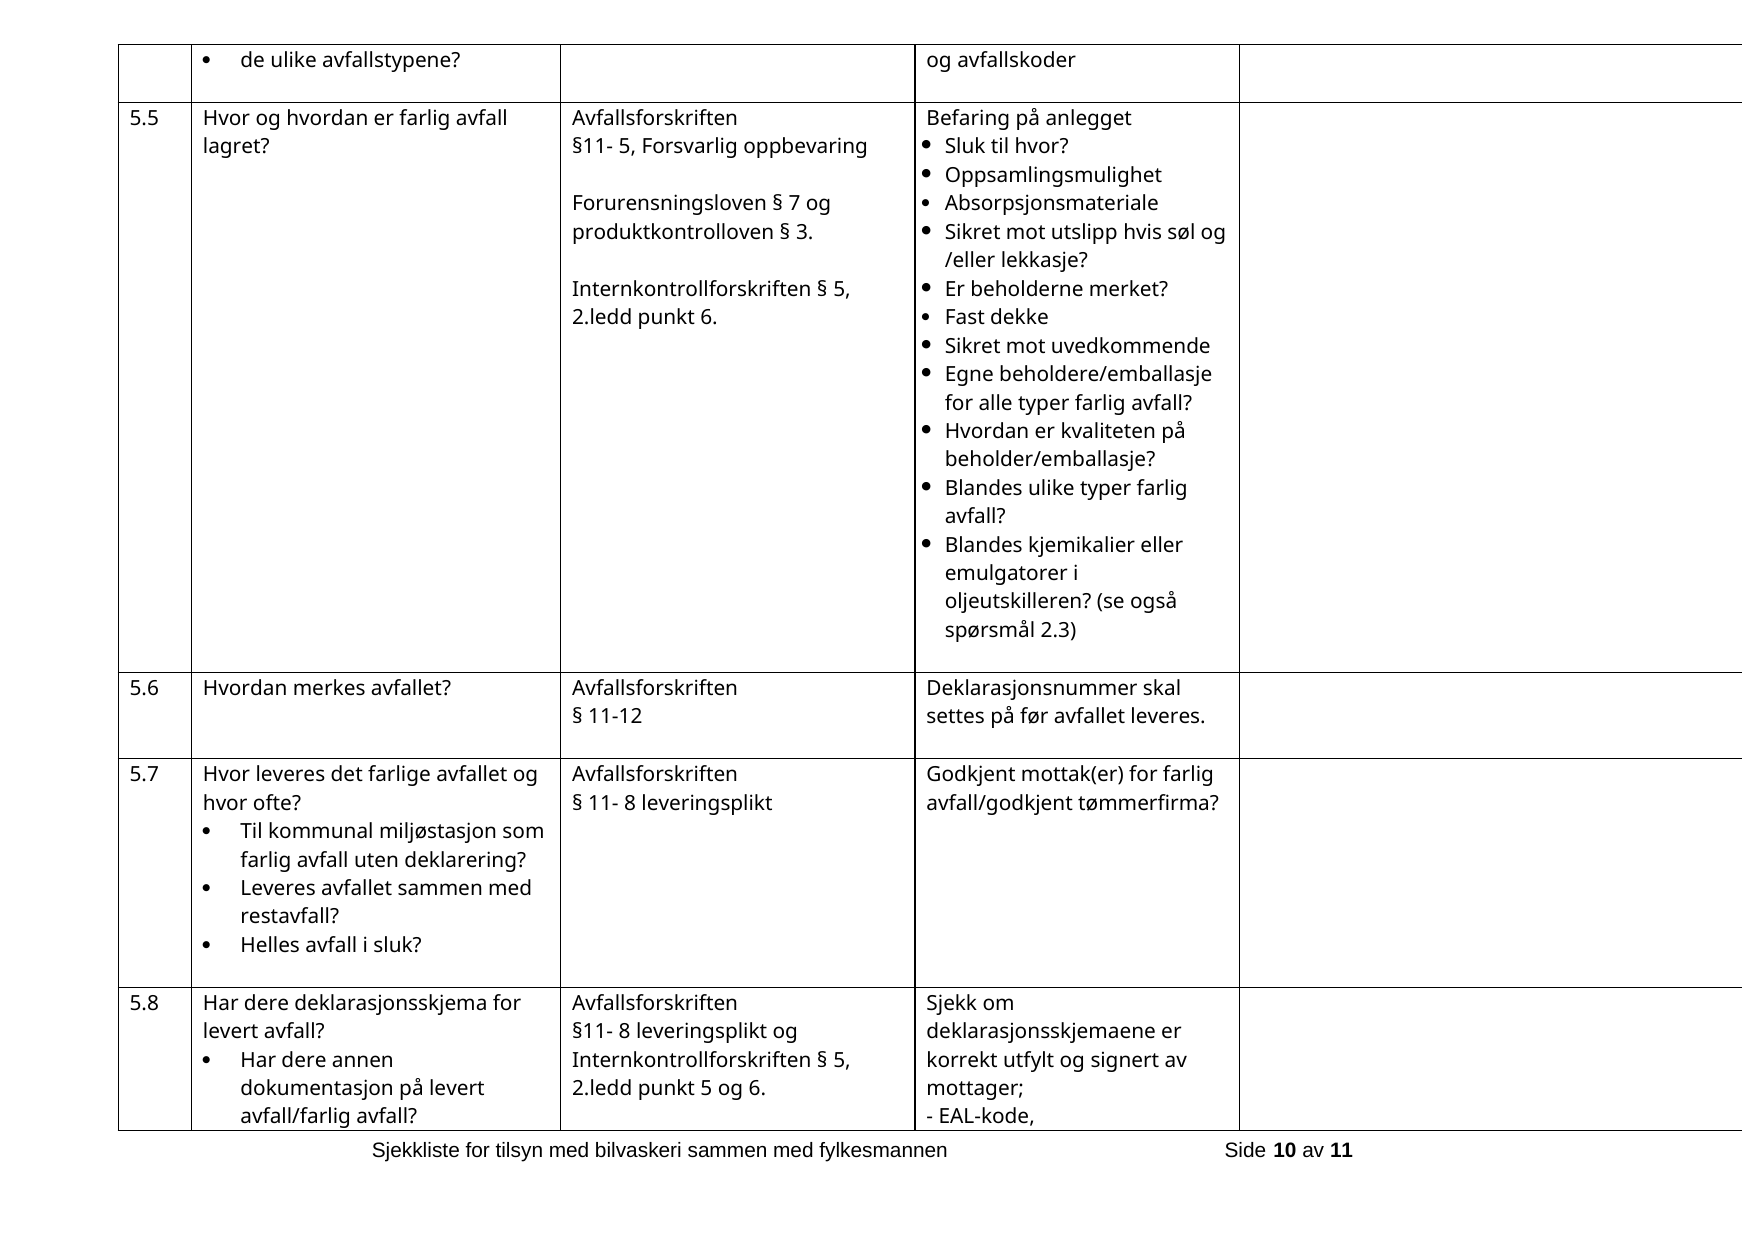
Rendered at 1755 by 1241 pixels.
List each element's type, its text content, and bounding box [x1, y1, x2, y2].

table_cell [1240, 759, 1742, 987]
table_cell 5.7 [119, 759, 191, 987]
table_cell Godkjent mottak(er) for farlig avfall/godkjent tømmerfirma? [916, 759, 1239, 987]
table_cell [1240, 103, 1742, 672]
table_cell og avfallskoder [916, 45, 1239, 102]
table_cell 5.8 [119, 988, 191, 1130]
table_cell Befaring på anlegget Sluk til hvor? Oppsamlingsmulighet Absorpsjonsmateriale Sikret mot utslipp hvis søl og /eller lekkasje? Er beholderne merket? Fast dekke Sikret mot uvedkommende Egne beholdere/emballasje for alle typer farlig avfall? Hvordan er kvaliteten på beholder/emballasje? Blandes ulike typer farlig avfall? Blandes kjemikalier eller emulgatorer i oljeutskilleren? (se også spørsmål 2.3) [916, 103, 1239, 672]
table_cell Sjekk om deklarasjonsskjemaene er korrekt utfylt og signert av mottager; - EAL-kode, [916, 988, 1239, 1130]
table_cell [1240, 988, 1742, 1130]
table_cell Avfallsforskriften §11- 8 leveringsplikt og Internkontrollforskriften § 5, 2.ledd punkt 5 og 6. [561, 988, 914, 1130]
table_cell Avfallsforskriften § 11- 8 leveringsplikt [561, 759, 914, 987]
table_cell Hvor og hvordan er farlig avfall lagret? [192, 103, 560, 672]
table_cell [561, 45, 914, 102]
table_cell Avfallsforskriften §11- 5, Forsvarlig oppbevaring Forurensningsloven § 7 og produktkontrolloven § 3. Internkontrollforskriften § 5, 2.ledd punkt 6. [561, 103, 914, 672]
table_cell [119, 45, 191, 102]
table_cell Har dere deklarasjonsskjema for levert avfall? Har dere annen dokumentasjon på levert avfall/farlig avfall? Hvem fyller ut deklarasjonsskjema? [192, 988, 560, 1130]
table_cell 5.6 [119, 673, 191, 758]
table_cell Hvordan merkes avfallet? [192, 673, 560, 758]
table_cell [1240, 45, 1742, 102]
table_cell Avfallsforskriften § 11-12 [561, 673, 914, 758]
table_cell Deklarasjonsnummer skal settes på før avfallet leveres. [916, 673, 1239, 758]
table_cell [1240, 673, 1742, 758]
table_cell Hvor mye farlig avfall genereres? de ulike avfallstypene? [192, 45, 560, 102]
table_cell 5.5 [119, 103, 191, 672]
table_cell Hvor leveres det farlige avfallet og hvor ofte? Til kommunal miljøstasjon som farlig avfall uten deklarering? Leveres avfallet sammen med restavfall? Helles avfall i sluk? [192, 759, 560, 987]
